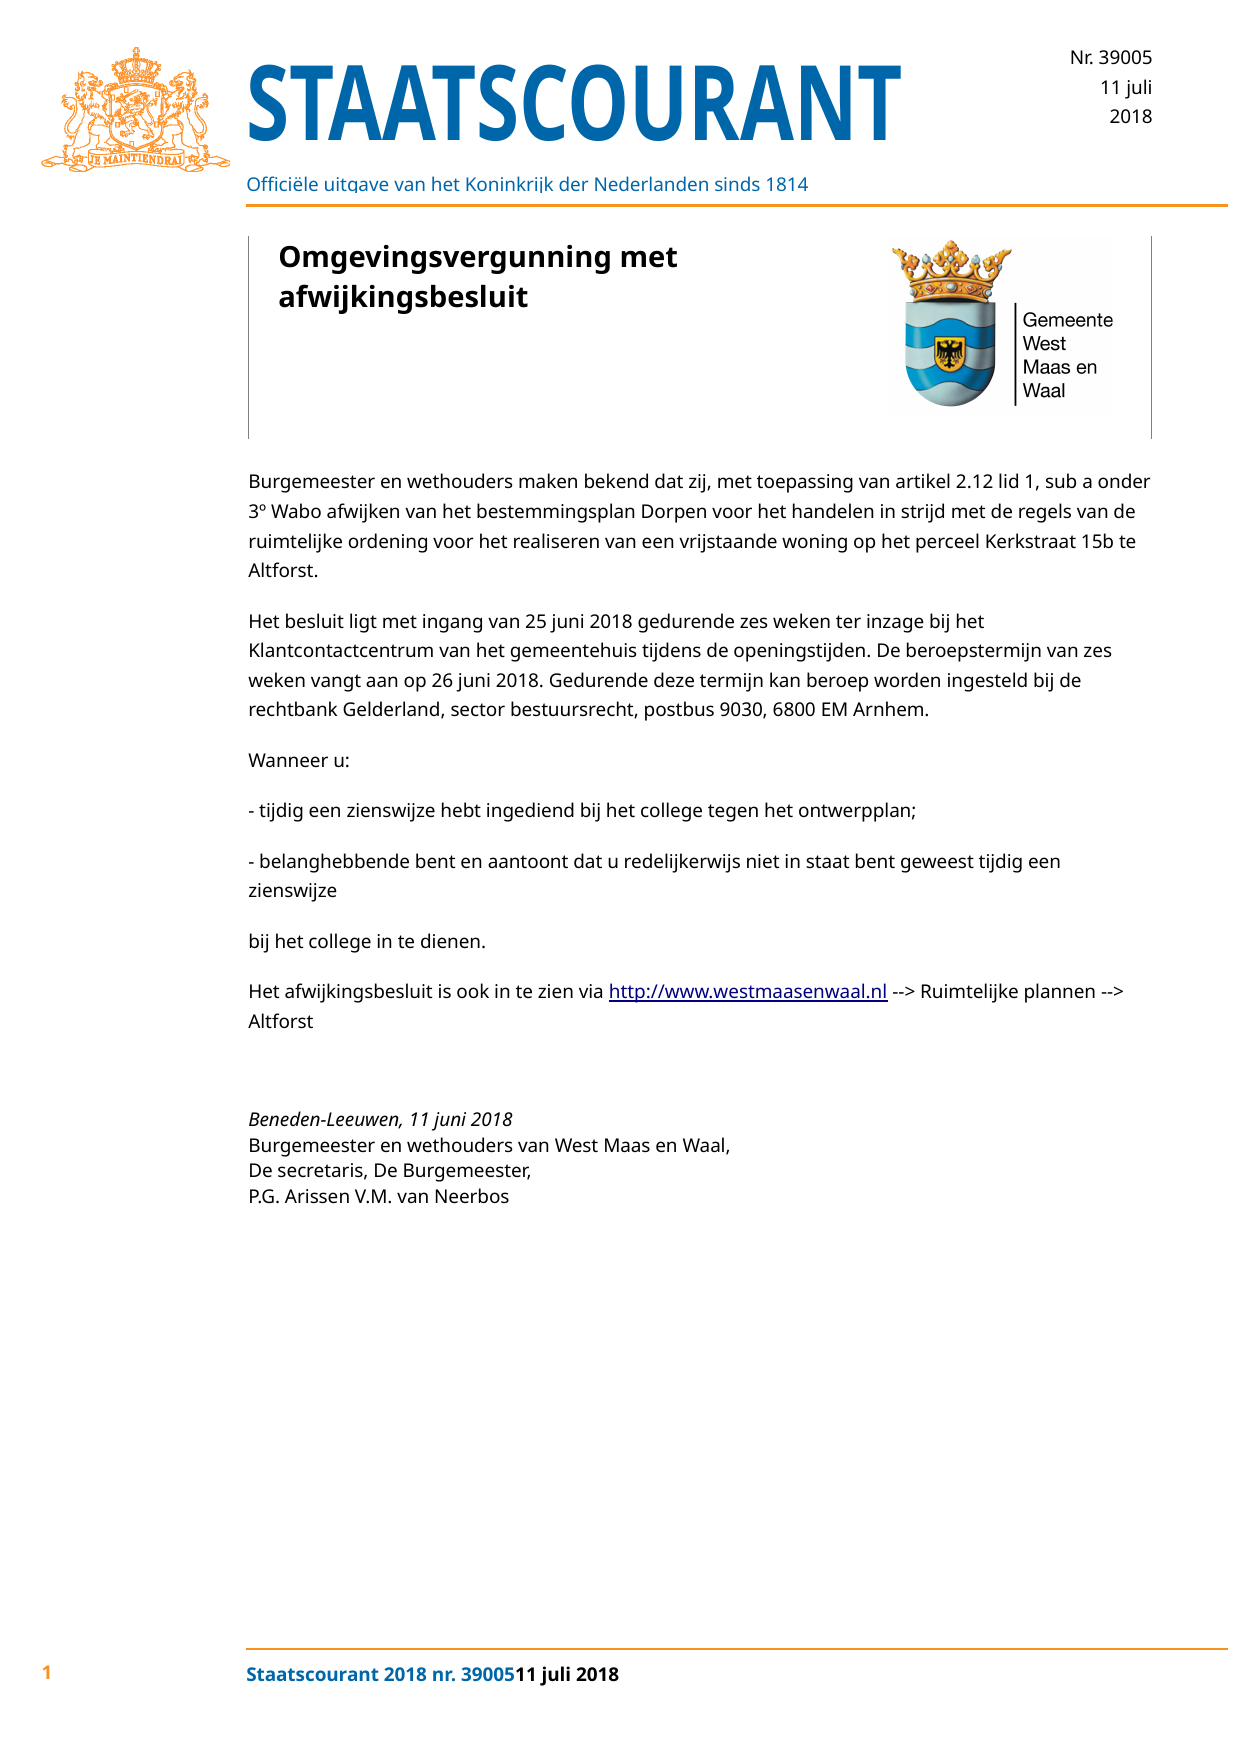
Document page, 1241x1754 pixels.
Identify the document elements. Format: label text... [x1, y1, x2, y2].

text Het afwijkingsbesluit is ook in te zien via http://www.westmaasenwaal.nl --> Ruimtelijke plannen --> Altforst [248, 978, 1152, 1033]
text bij het college in te dienen. [248, 928, 1152, 953]
text Burgemeester en wethouders maken bekend dat zij, met toepassing van artikel 2.12 lid 1, sub a onder 3º Wabo afwijken van het bestemmingsplan Dorpen voor het handelen in strijd met de regels van de ruimtelijke ordening voor het realiseren van een vrijstaande woning op het perceel Kerkstraat 15b te Altforst. [248, 469, 1152, 583]
text - belanghebbende bent en aantoont dat u redelijkerwijs niet in staat bent geweest tijdig een zienswijze [248, 848, 1152, 903]
text Het besluit ligt met ingang van 25 juni 2018 gedurende zes weken ter inzage bij het Klantcontactcentrum van het gemeentehuis tijdens de openingstijden. De beroepstermijn van zes weken vangt aan op 26 juni 2018. Gedurende deze termijn kan beroep worden ingesteld bij de rechtbank Gelderland, sector bestuursrecht, postbus 9030, 6800 EM Arnhem. [248, 608, 1152, 722]
text Burgemeester en wethouders van West Maas en Waal, [248, 1132, 1152, 1157]
table_header Omgevingsvergunning met afwijkingsbesluit [249, 236, 850, 439]
table_header [850, 414, 1151, 439]
table_header [1113, 236, 1151, 413]
picture [41, 47, 231, 172]
text P.G. Arissen V.M. van Neerbos [248, 1183, 1152, 1209]
text Wanneer u: [248, 747, 1152, 773]
text - tijdig een zienswijze hebt ingediend bij het college tegen het ontwerpplan; [248, 797, 1152, 823]
text De secretaris, De Burgemeester, [248, 1157, 1152, 1183]
table_header [850, 236, 888, 413]
picture [888, 236, 1113, 414]
text Beneden-Leeuwen, 11 juni 2018 [248, 1106, 1152, 1132]
